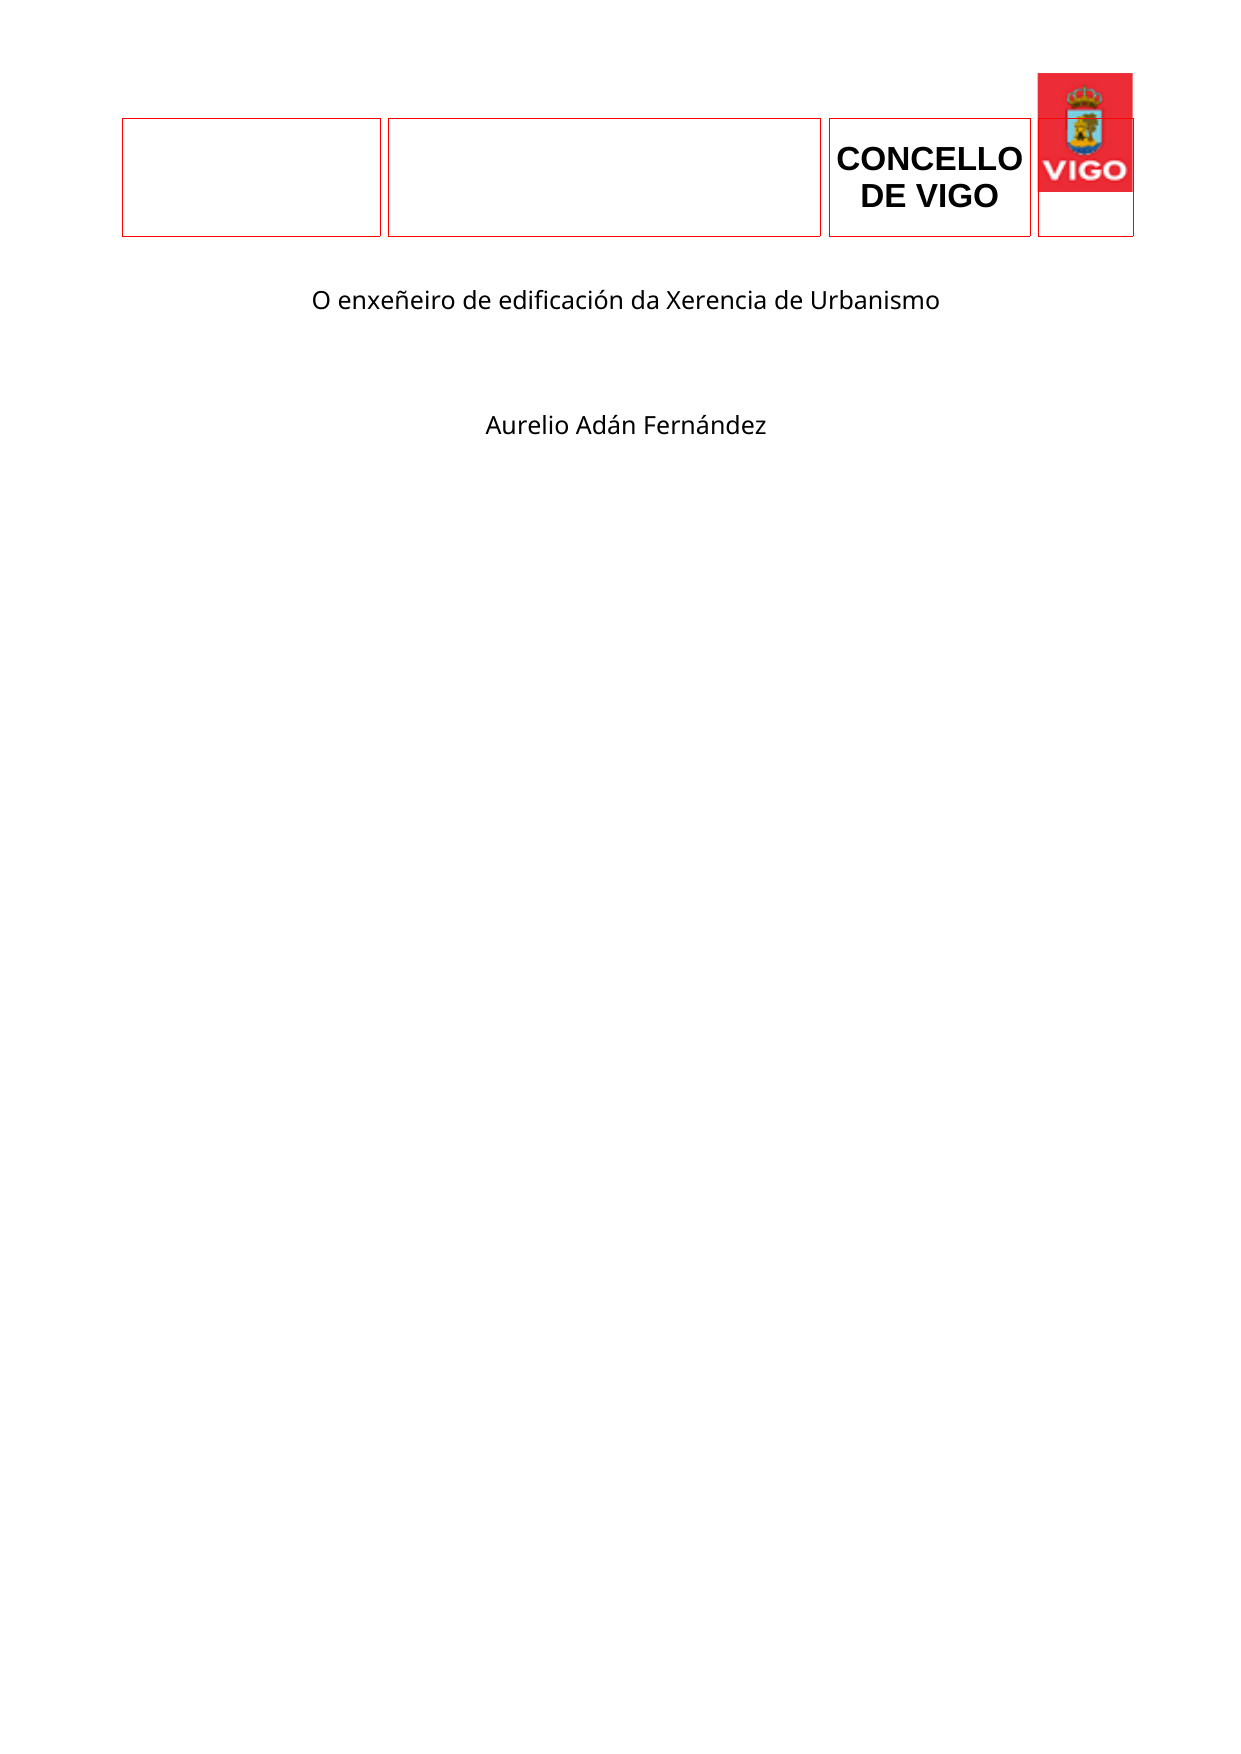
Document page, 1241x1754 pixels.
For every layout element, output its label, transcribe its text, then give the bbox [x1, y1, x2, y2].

text O enxeñeiro de edificación da Xerencia de Urbanismo [118, 282, 1134, 316]
picture [1039, 119, 1133, 192]
text Aurelio Adán Fernández [118, 408, 1134, 442]
picture [1037, 73, 1133, 118]
